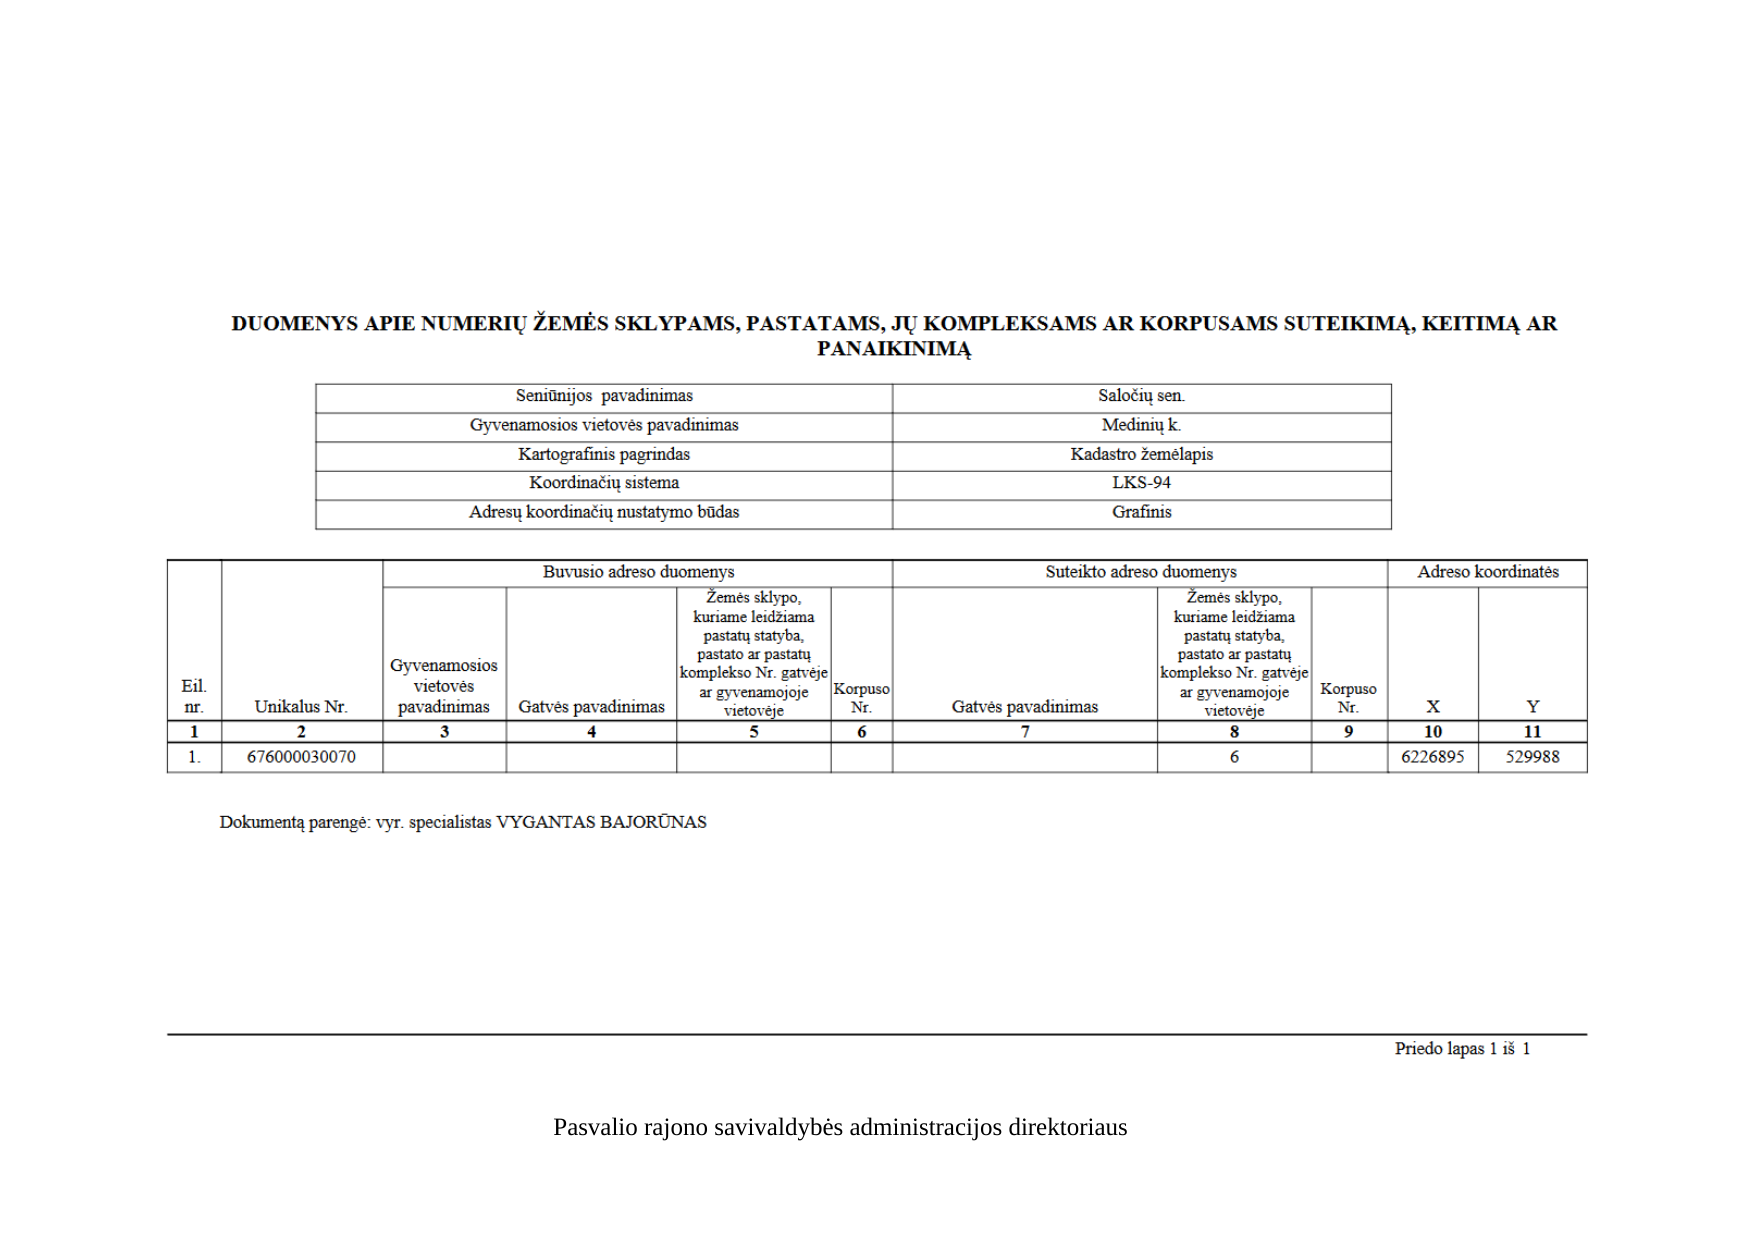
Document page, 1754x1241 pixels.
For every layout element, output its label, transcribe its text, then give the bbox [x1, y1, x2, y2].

table_header [118, 1112, 542, 1140]
table_header Pasvalio rajono savivaldybės administracijos direktoriaus [542, 1112, 1142, 1140]
